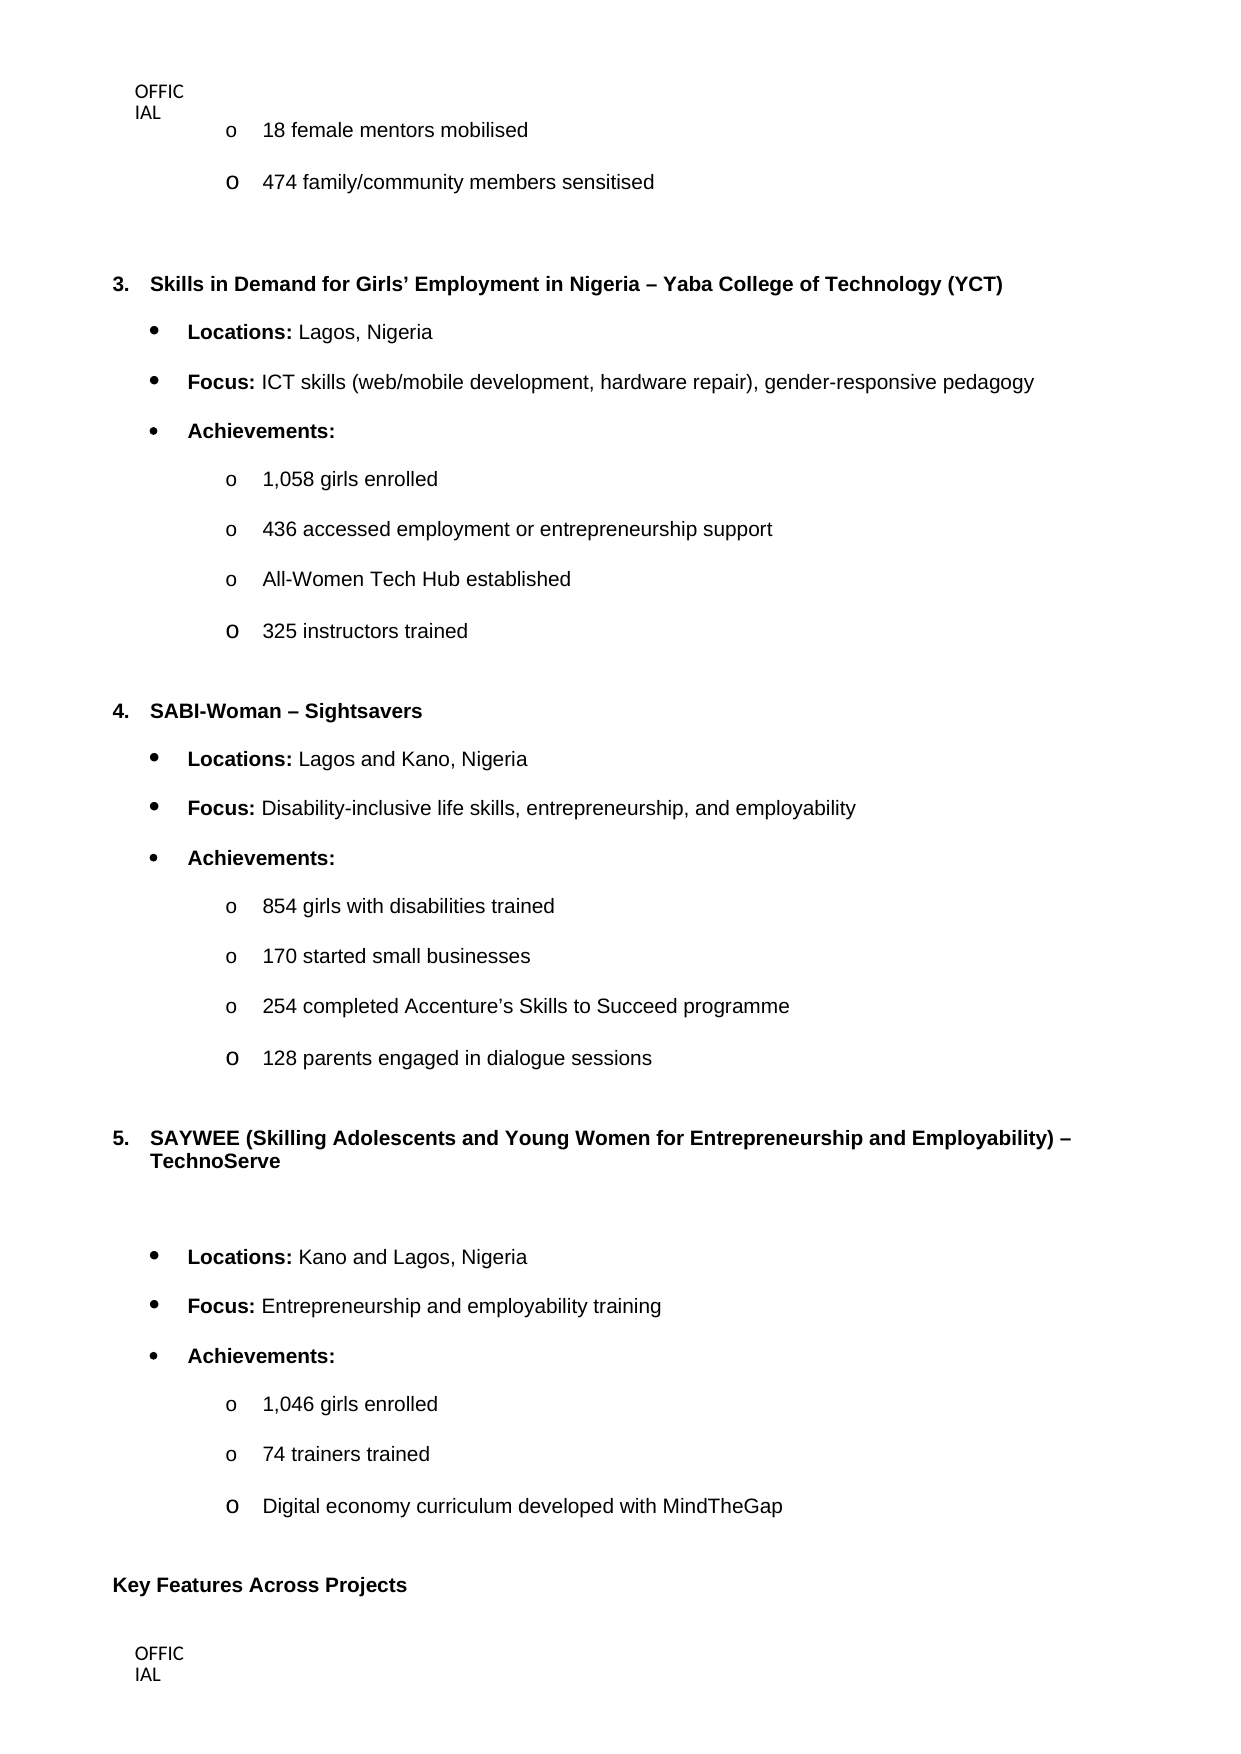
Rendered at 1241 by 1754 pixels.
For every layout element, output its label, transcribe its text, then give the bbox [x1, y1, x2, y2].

list 854 girls with disabilities trained [225, 894, 1128, 919]
text Key Features Across Projects [112, 1574, 1128, 1621]
list 325 instructors trained [225, 618, 1128, 674]
list SABI-Woman – Sightsavers [112, 699, 1128, 723]
list Focus: Entrepreneurship and employability training [150, 1295, 1128, 1319]
list 18 female mentors mobilised [225, 118, 1128, 143]
list 128 parents engaged in dialogue sessions [225, 1045, 1128, 1101]
list Locations: Lagos and Kano, Nigeria [150, 748, 1128, 772]
list Skills in Demand for Girls’ Employment in Nigeria – Yaba College of Technology (YCT) [112, 273, 1128, 296]
list 170 started small businesses [225, 944, 1128, 970]
list 474 family/community members sensitised [225, 168, 1128, 248]
list 254 completed Accenture’s Skills to Succeed programme [225, 995, 1128, 1020]
list Achievements: [150, 419, 1128, 443]
list 1,058 girls enrolled [225, 468, 1128, 493]
list SAYWEE (Skilling Adolescents and Young Women for Entrepreneurship and Employability) – TechnoServe [112, 1126, 1128, 1172]
list 436 accessed employment or entrepreneurship support [225, 518, 1128, 543]
list Achievements: [150, 846, 1128, 869]
list Locations: Lagos, Nigeria [150, 321, 1128, 345]
list Focus: Disability-inclusive life skills, entrepreneurship, and employability [150, 797, 1128, 821]
list 1,046 girls enrolled [225, 1393, 1128, 1418]
list Focus: ICT skills (web/mobile development, hardware repair), gender-responsive pedagogy [150, 370, 1128, 394]
list Achievements: [150, 1344, 1128, 1368]
list Locations: Kano and Lagos, Nigeria [150, 1246, 1128, 1270]
list 74 trainers trained [225, 1443, 1128, 1468]
list Digital economy curriculum developed with MindTheGap [225, 1493, 1128, 1549]
list All-Women Tech Hub established [225, 568, 1128, 593]
